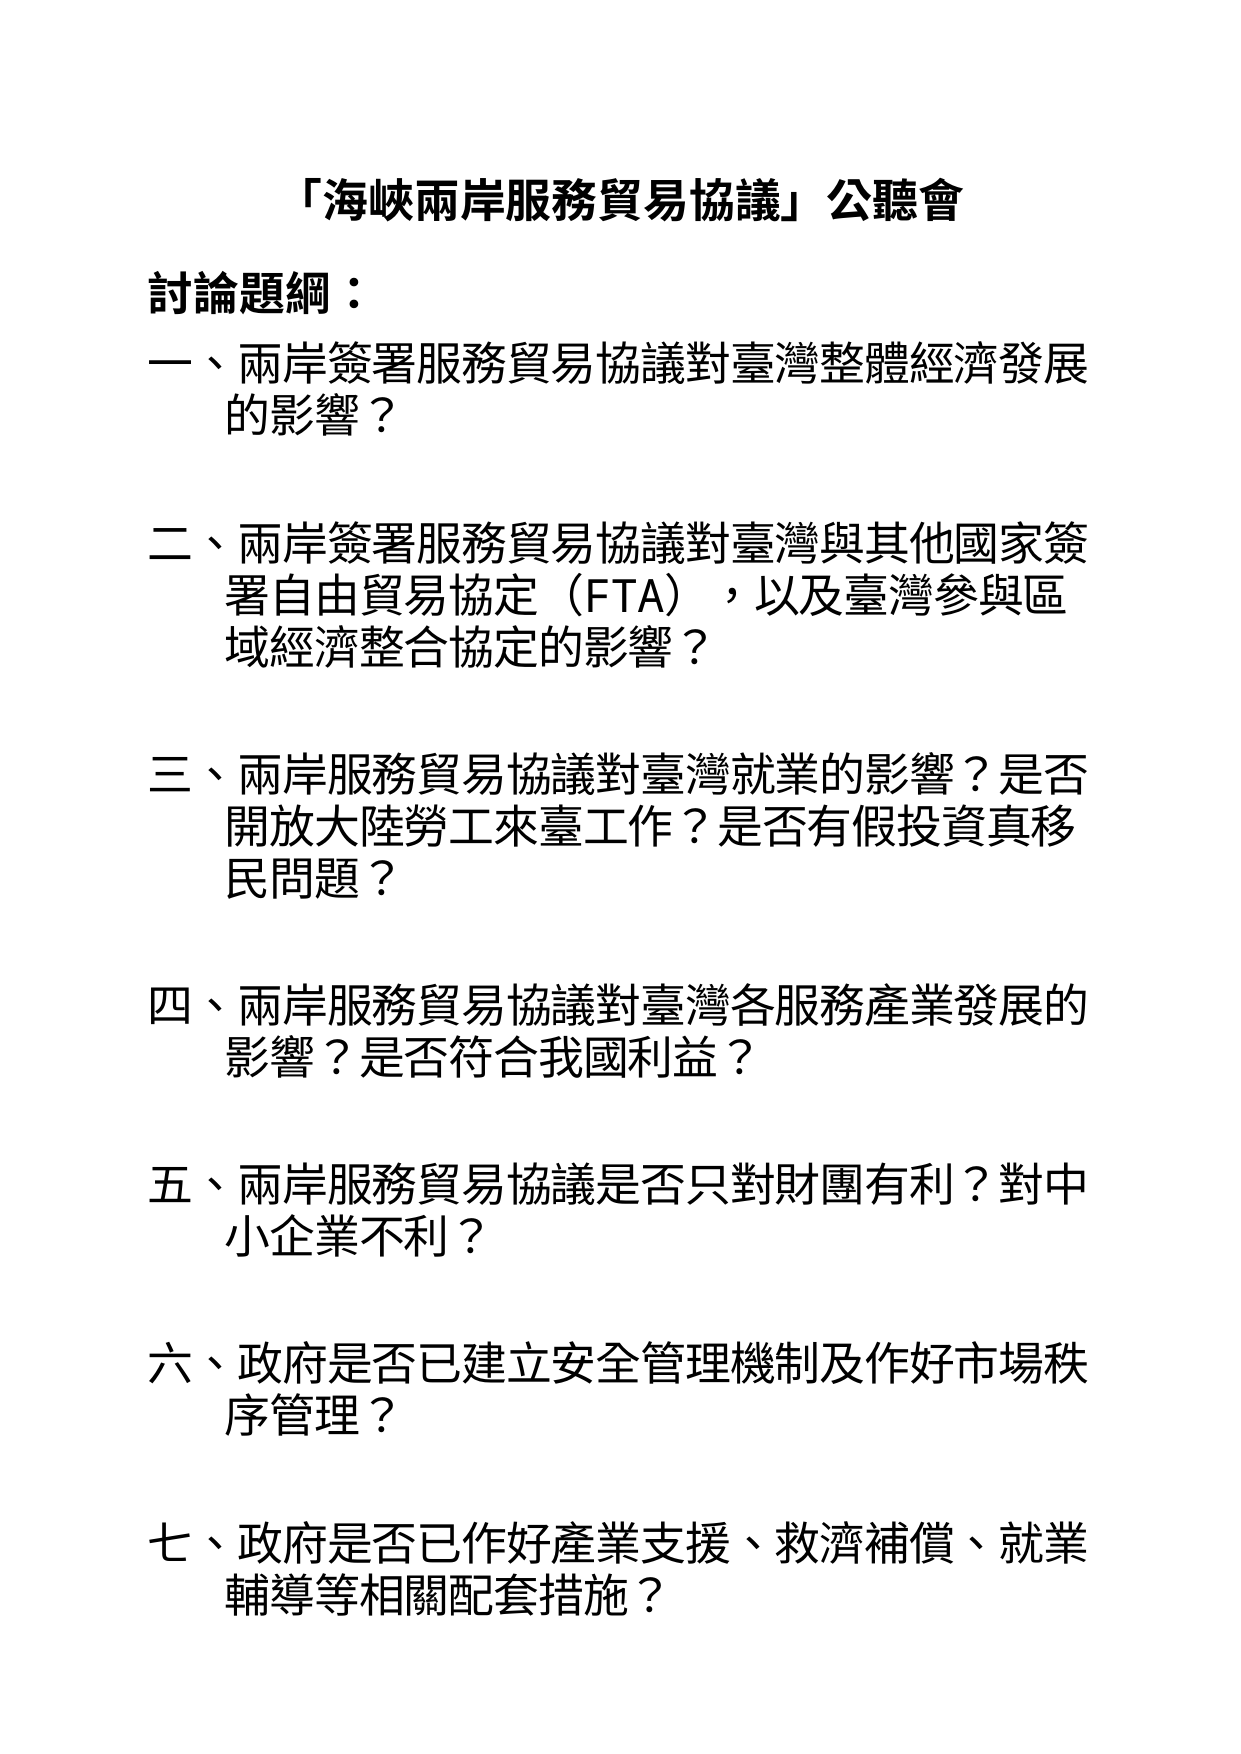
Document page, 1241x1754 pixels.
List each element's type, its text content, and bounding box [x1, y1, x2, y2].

text 六、政府是否已建立安全管理機制及作好市場秩序管理？ [148, 1339, 1092, 1443]
text 三、兩岸服務貿易協議對臺灣就業的影響？是否開放大陸勞工來臺工作？是否有假投資真移民問題？ [148, 749, 1092, 906]
text 討論題綱： [148, 268, 1092, 320]
text 五、兩岸服務貿易協議是否只對財團有利？對中小企業不利？ [148, 1160, 1092, 1264]
text 四、兩岸服務貿易協議對臺灣各服務產業發展的影響？是否符合我國利益？ [148, 981, 1092, 1085]
text 一、兩岸簽署服務貿易協議對臺灣整體經濟發展的影響？ [148, 339, 1092, 443]
text 七、政府是否已作好產業支援、救濟補償、就業輔導等相關配套措施？ [148, 1518, 1092, 1622]
text 「海峽兩岸服務貿易協議」公聽會 [148, 164, 1092, 231]
text 二、兩岸簽署服務貿易協議對臺灣與其他國家簽署自由貿易協定（FTA），以及臺灣參與區域經濟整合協定的影響？ [148, 518, 1092, 674]
